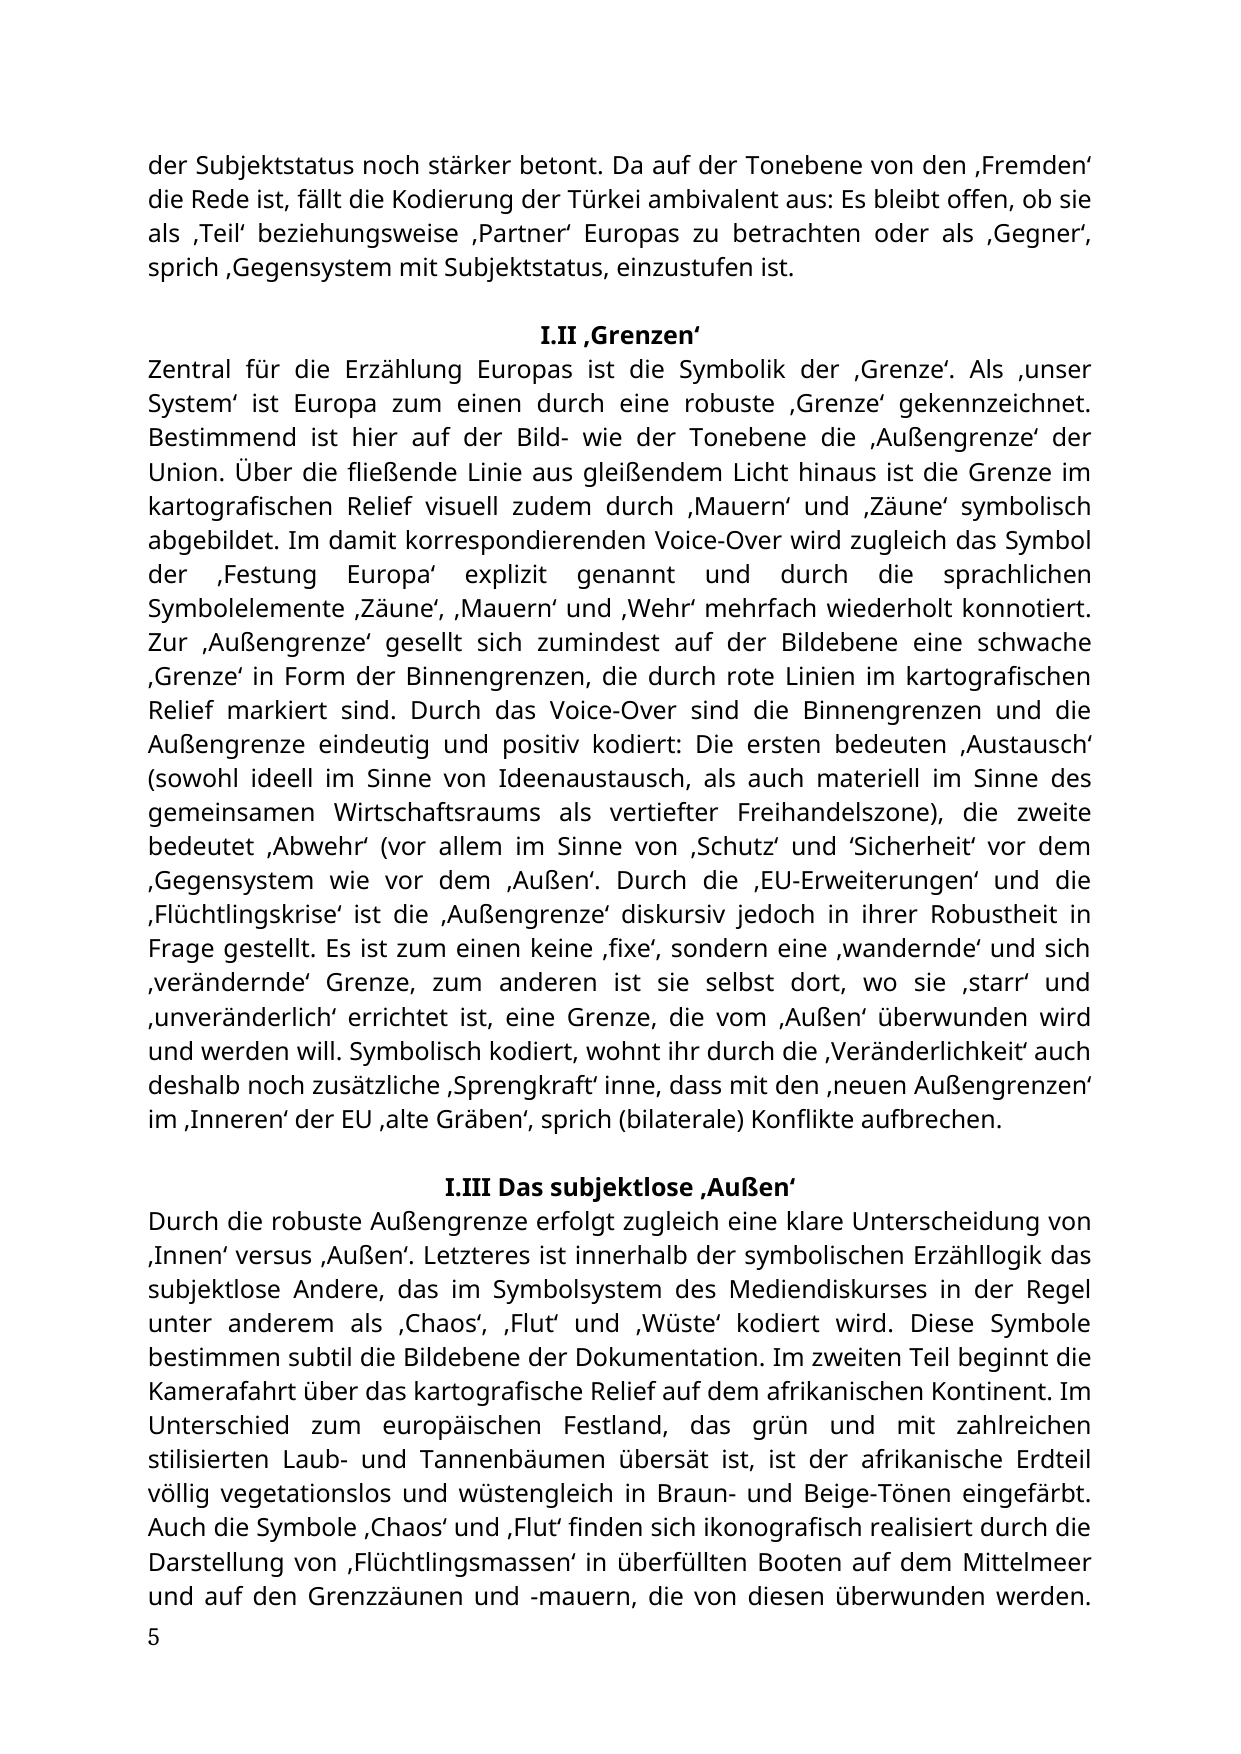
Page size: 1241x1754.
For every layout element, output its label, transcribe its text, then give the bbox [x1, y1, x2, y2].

text Zentral für die Erzählung Europas ist die Symbolik der ‚Grenze‘. Als ‚unser System‘ ist Europa zum einen durch eine robuste ‚Grenze‘ gekennzeichnet. Bestimmend ist hier auf der Bild- wie der Tonebene die ‚Außengrenze‘ der Union. Über die fließende Linie aus gleißendem Licht hinaus ist die Grenze im kartografischen Relief visuell zudem durch ‚Mauern‘ und ‚Zäune‘ symbolisch abgebildet. Im damit korrespondierenden Voice-Over wird zugleich das Symbol der ‚Festung Europa‘ explizit genannt und durch die sprachlichen Symbolelemente ‚Zäune‘, ‚Mauern‘ und ‚Wehr‘ mehrfach wiederholt konnotiert. Zur ‚Außengrenze‘ gesellt sich zumindest auf der Bildebene eine schwache ‚Grenze‘ in Form der Binnengrenzen, die durch rote Linien im kartografischen Relief markiert sind. Durch das Voice-Over sind die Binnengrenzen und die Außengrenze eindeutig und positiv kodiert: Die ersten bedeuten ‚Austausch‘ (sowohl ideell im Sinne von Ideenaustausch, als auch materiell im Sinne des gemeinsamen Wirtschaftsraums als vertiefter Freihandelszone), die zweite bedeutet ‚Abwehr‘ (vor allem im Sinne von ‚Schutz‘ und ‘Sicherheit‘ vor dem ‚Gegensystem wie vor dem ‚Außen‘. Durch die ‚EU-Erweiterungen‘ und die ‚Flüchtlingskrise‘ ist die ‚Außengrenze‘ diskursiv jedoch in ihrer Robustheit in Frage gestellt. Es ist zum einen keine ‚fixe‘, sondern eine ‚wandernde‘ und sich ‚verändernde‘ Grenze, zum anderen ist sie selbst dort, wo sie ‚starr‘ und ‚unveränderlich‘ errichtet ist, eine Grenze, die vom ‚Außen‘ überwunden wird und werden will. Symbolisch kodiert, wohnt ihr durch die ‚Veränderlichkeit‘ auch deshalb noch zusätzliche ‚Sprengkraft‘ inne, dass mit den ‚neuen Außengrenzen‘ im ‚Inneren‘ der EU ‚alte Gräben‘, sprich (bilaterale) Konflikte aufbrechen. [148, 352, 1093, 1135]
text Durch die robuste Außengrenze erfolgt zugleich eine klare Unterscheidung von ‚Innen‘ versus ‚Außen‘. Letzteres ist innerhalb der symbolischen Erzähllogik das subjektlose Andere, das im Symbolsystem des Mediendiskurses in der Regel unter anderem als ‚Chaos‘, ‚Flut‘ und ‚Wüste‘ kodiert wird. Diese Symbole bestimmen subtil die Bildebene der Dokumentation. Im zweiten Teil beginnt die Kamerafahrt über das kartografische Relief auf dem afrikanischen Kontinent. Im Unterschied zum europäischen Festland, das grün und mit zahlreichen stilisierten Laub- und Tannenbäumen übersät ist, ist der afrikanische Erdteil völlig vegetationslos und wüstengleich in Braun- und Beige-Tönen eingefärbt. Auch die Symbole ‚Chaos‘ und ‚Flut‘ finden sich ikonografisch realisiert durch die Darstellung von ‚Flüchtlingsmassen‘ in überfüllten Booten auf dem Mittelmeer und auf den Grenzzäunen und -mauern, die von diesen überwunden werden. [148, 1203, 1093, 1612]
text der Subjektstatus noch stärker betont. Da auf der Tonebene von den ‚Fremden‘ die Rede ist, fällt die Kodierung der Türkei ambivalent aus: Es bleibt offen, ob sie als ‚Teil‘ beziehungsweise ‚Partner‘ Europas zu betrachten oder als ‚Gegner‘, sprich ‚Gegensystem mit Subjektstatus, einzustufen ist. [148, 148, 1093, 284]
text I.II ‚Grenzen‘ [148, 318, 1093, 352]
text I.III Das subjektlose ‚Außen‘ [148, 1169, 1093, 1203]
